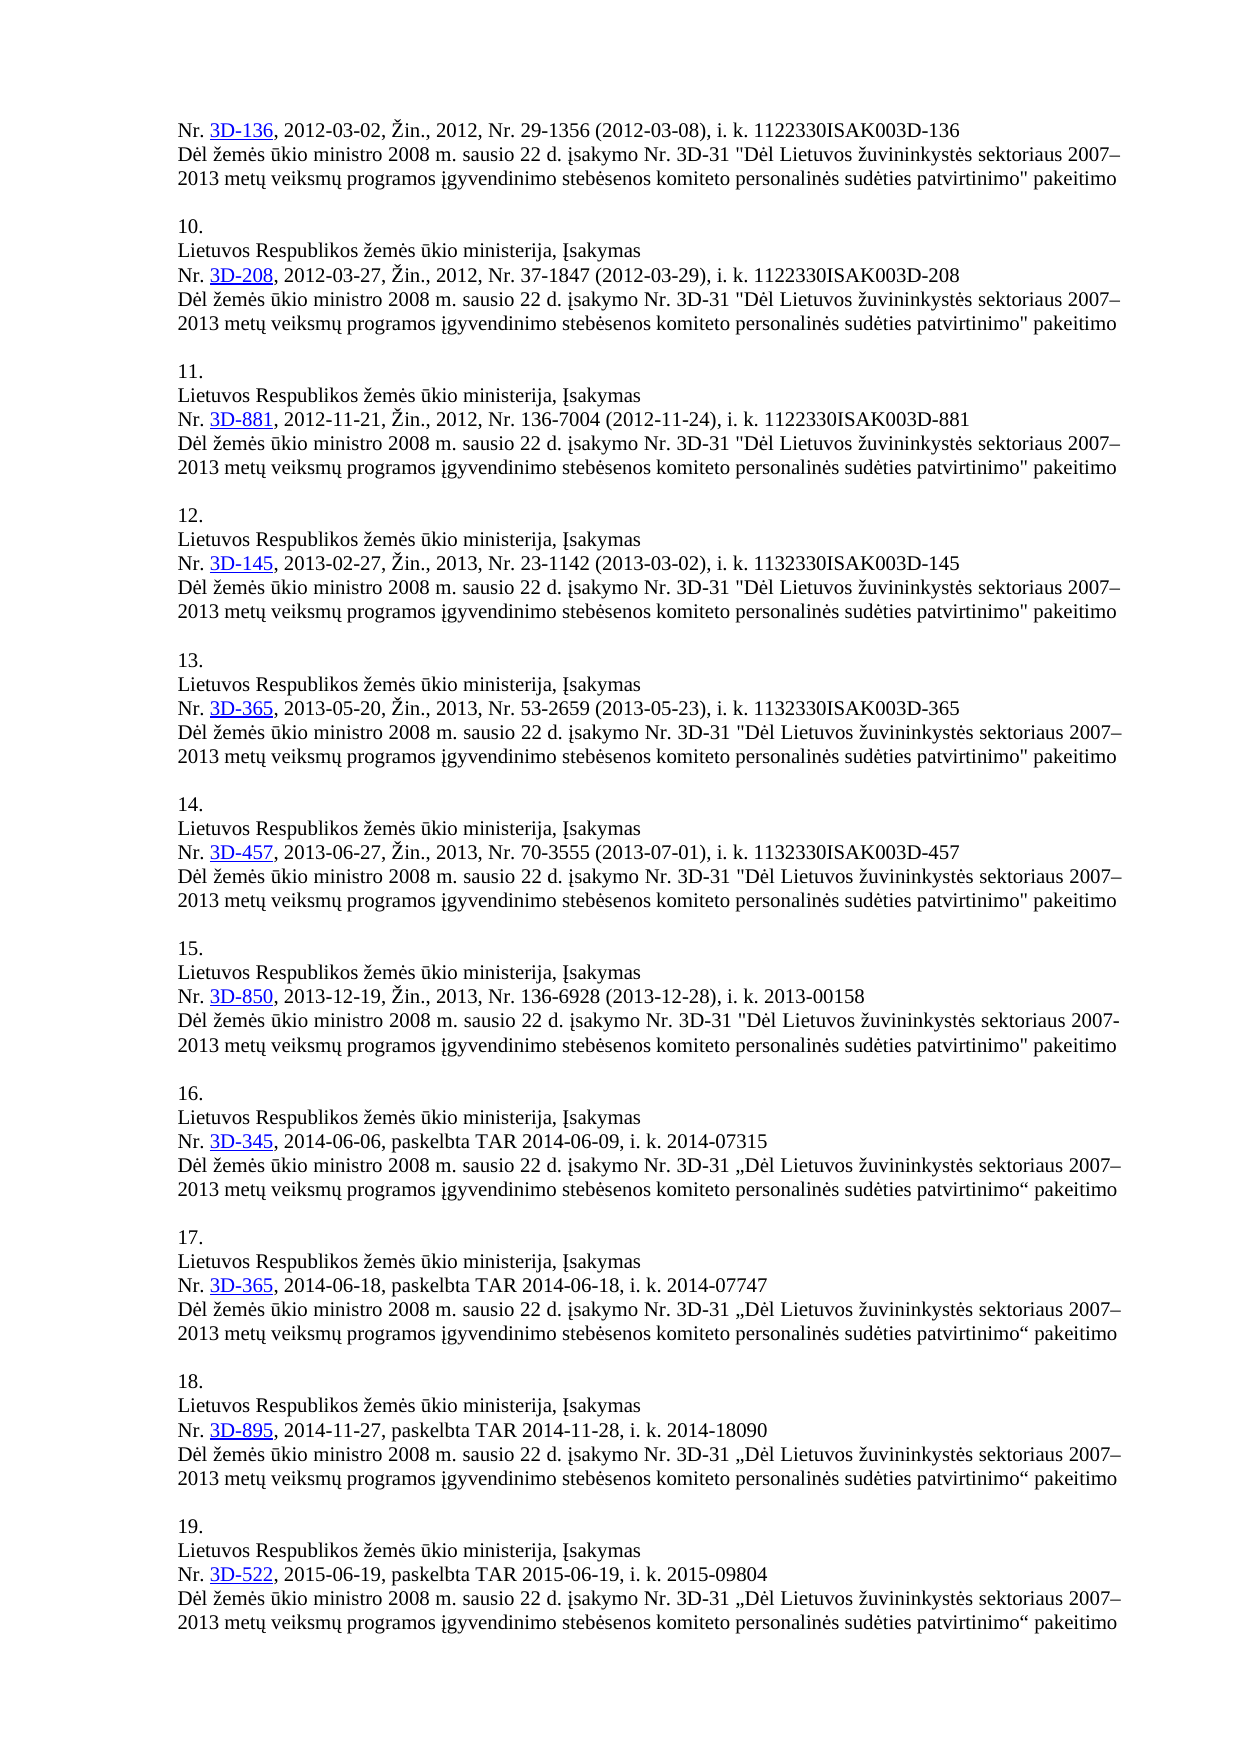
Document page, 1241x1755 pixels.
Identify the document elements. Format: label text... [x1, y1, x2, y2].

text Nr. 3D-522, 2015-06-19, paskelbta TAR 2015-06-19, i. k. 2015-09804 [177, 1562, 1122, 1586]
text Dėl žemės ūkio ministro 2008 m. sausio 22 d. įsakymo Nr. 3D-31 „Dėl Lietuvos žuvininkystės sektoriaus 2007–2013 metų veiksmų programos įgyvendinimo stebėsenos komiteto personalinės sudėties patvirtinimo“ pakeitimo [177, 1297, 1122, 1345]
text Nr. 3D-145, 2013-02-27, Žin., 2013, Nr. 23-1142 (2013-03-02), i. k. 1132330ISAK003D-145 [177, 551, 1122, 575]
text Dėl žemės ūkio ministro 2008 m. sausio 22 d. įsakymo Nr. 3D-31 "Dėl Lietuvos žuvininkystės sektoriaus 2007-2013 metų veiksmų programos įgyvendinimo stebėsenos komiteto personalinės sudėties patvirtinimo" pakeitimo [177, 1008, 1122, 1057]
text Dėl žemės ūkio ministro 2008 m. sausio 22 d. įsakymo Nr. 3D-31 „Dėl Lietuvos žuvininkystės sektoriaus 2007–2013 metų veiksmų programos įgyvendinimo stebėsenos komiteto personalinės sudėties patvirtinimo“ pakeitimo [177, 1153, 1122, 1201]
text Nr. 3D-850, 2013-12-19, Žin., 2013, Nr. 136-6928 (2013-12-28), i. k. 2013-00158 [177, 984, 1122, 1008]
text 17. [177, 1225, 1122, 1249]
text Dėl žemės ūkio ministro 2008 m. sausio 22 d. įsakymo Nr. 3D-31 "Dėl Lietuvos žuvininkystės sektoriaus 2007–2013 metų veiksmų programos įgyvendinimo stebėsenos komiteto personalinės sudėties patvirtinimo" pakeitimo [177, 287, 1122, 335]
text Dėl žemės ūkio ministro 2008 m. sausio 22 d. įsakymo Nr. 3D-31 "Dėl Lietuvos žuvininkystės sektoriaus 2007–2013 metų veiksmų programos įgyvendinimo stebėsenos komiteto personalinės sudėties patvirtinimo" pakeitimo [177, 431, 1122, 479]
text Lietuvos Respublikos žemės ūkio ministerija, Įsakymas [177, 1538, 1122, 1562]
text Nr. 3D-136, 2012-03-02, Žin., 2012, Nr. 29-1356 (2012-03-08), i. k. 1122330ISAK003D-136 [177, 118, 1122, 142]
text 14. [177, 792, 1122, 816]
text 16. [177, 1081, 1122, 1105]
text Lietuvos Respublikos žemės ūkio ministerija, Įsakymas [177, 816, 1122, 840]
text Dėl žemės ūkio ministro 2008 m. sausio 22 d. įsakymo Nr. 3D-31 "Dėl Lietuvos žuvininkystės sektoriaus 2007–2013 metų veiksmų programos įgyvendinimo stebėsenos komiteto personalinės sudėties patvirtinimo" pakeitimo [177, 864, 1122, 912]
text Lietuvos Respublikos žemės ūkio ministerija, Įsakymas [177, 238, 1122, 262]
text Nr. 3D-895, 2014-11-27, paskelbta TAR 2014-11-28, i. k. 2014-18090 [177, 1417, 1122, 1442]
text Dėl žemės ūkio ministro 2008 m. sausio 22 d. įsakymo Nr. 3D-31 „Dėl Lietuvos žuvininkystės sektoriaus 2007–2013 metų veiksmų programos įgyvendinimo stebėsenos komiteto personalinės sudėties patvirtinimo“ pakeitimo [177, 1442, 1122, 1490]
text Lietuvos Respublikos žemės ūkio ministerija, Įsakymas [177, 672, 1122, 696]
text Dėl žemės ūkio ministro 2008 m. sausio 22 d. įsakymo Nr. 3D-31 „Dėl Lietuvos žuvininkystės sektoriaus 2007–2013 metų veiksmų programos įgyvendinimo stebėsenos komiteto personalinės sudėties patvirtinimo“ pakeitimo [177, 1586, 1122, 1634]
text Lietuvos Respublikos žemės ūkio ministerija, Įsakymas [177, 1105, 1122, 1129]
text Dėl žemės ūkio ministro 2008 m. sausio 22 d. įsakymo Nr. 3D-31 "Dėl Lietuvos žuvininkystės sektoriaus 2007–2013 metų veiksmų programos įgyvendinimo stebėsenos komiteto personalinės sudėties patvirtinimo" pakeitimo [177, 720, 1122, 768]
text 11. [177, 359, 1122, 383]
text 15. [177, 936, 1122, 960]
text 10. [177, 214, 1122, 238]
text Dėl žemės ūkio ministro 2008 m. sausio 22 d. įsakymo Nr. 3D-31 "Dėl Lietuvos žuvininkystės sektoriaus 2007–2013 metų veiksmų programos įgyvendinimo stebėsenos komiteto personalinės sudėties patvirtinimo" pakeitimo [177, 575, 1122, 623]
text Nr. 3D-345, 2014-06-06, paskelbta TAR 2014-06-09, i. k. 2014-07315 [177, 1129, 1122, 1153]
text Lietuvos Respublikos žemės ūkio ministerija, Įsakymas [177, 1393, 1122, 1417]
text 19. [177, 1514, 1122, 1538]
text 13. [177, 647, 1122, 672]
text Lietuvos Respublikos žemės ūkio ministerija, Įsakymas [177, 383, 1122, 407]
text Nr. 3D-208, 2012-03-27, Žin., 2012, Nr. 37-1847 (2012-03-29), i. k. 1122330ISAK003D-208 [177, 262, 1122, 287]
text Dėl žemės ūkio ministro 2008 m. sausio 22 d. įsakymo Nr. 3D-31 "Dėl Lietuvos žuvininkystės sektoriaus 2007–2013 metų veiksmų programos įgyvendinimo stebėsenos komiteto personalinės sudėties patvirtinimo" pakeitimo [177, 142, 1122, 190]
text Nr. 3D-365, 2013-05-20, Žin., 2013, Nr. 53-2659 (2013-05-23), i. k. 1132330ISAK003D-365 [177, 696, 1122, 720]
text Nr. 3D-881, 2012-11-21, Žin., 2012, Nr. 136-7004 (2012-11-24), i. k. 1122330ISAK003D-881 [177, 407, 1122, 431]
text Lietuvos Respublikos žemės ūkio ministerija, Įsakymas [177, 527, 1122, 551]
text 18. [177, 1369, 1122, 1393]
text Lietuvos Respublikos žemės ūkio ministerija, Įsakymas [177, 1249, 1122, 1273]
text Nr. 3D-365, 2014-06-18, paskelbta TAR 2014-06-18, i. k. 2014-07747 [177, 1273, 1122, 1297]
text Lietuvos Respublikos žemės ūkio ministerija, Įsakymas [177, 960, 1122, 984]
text Nr. 3D-457, 2013-06-27, Žin., 2013, Nr. 70-3555 (2013-07-01), i. k. 1132330ISAK003D-457 [177, 840, 1122, 864]
text 12. [177, 503, 1122, 527]
